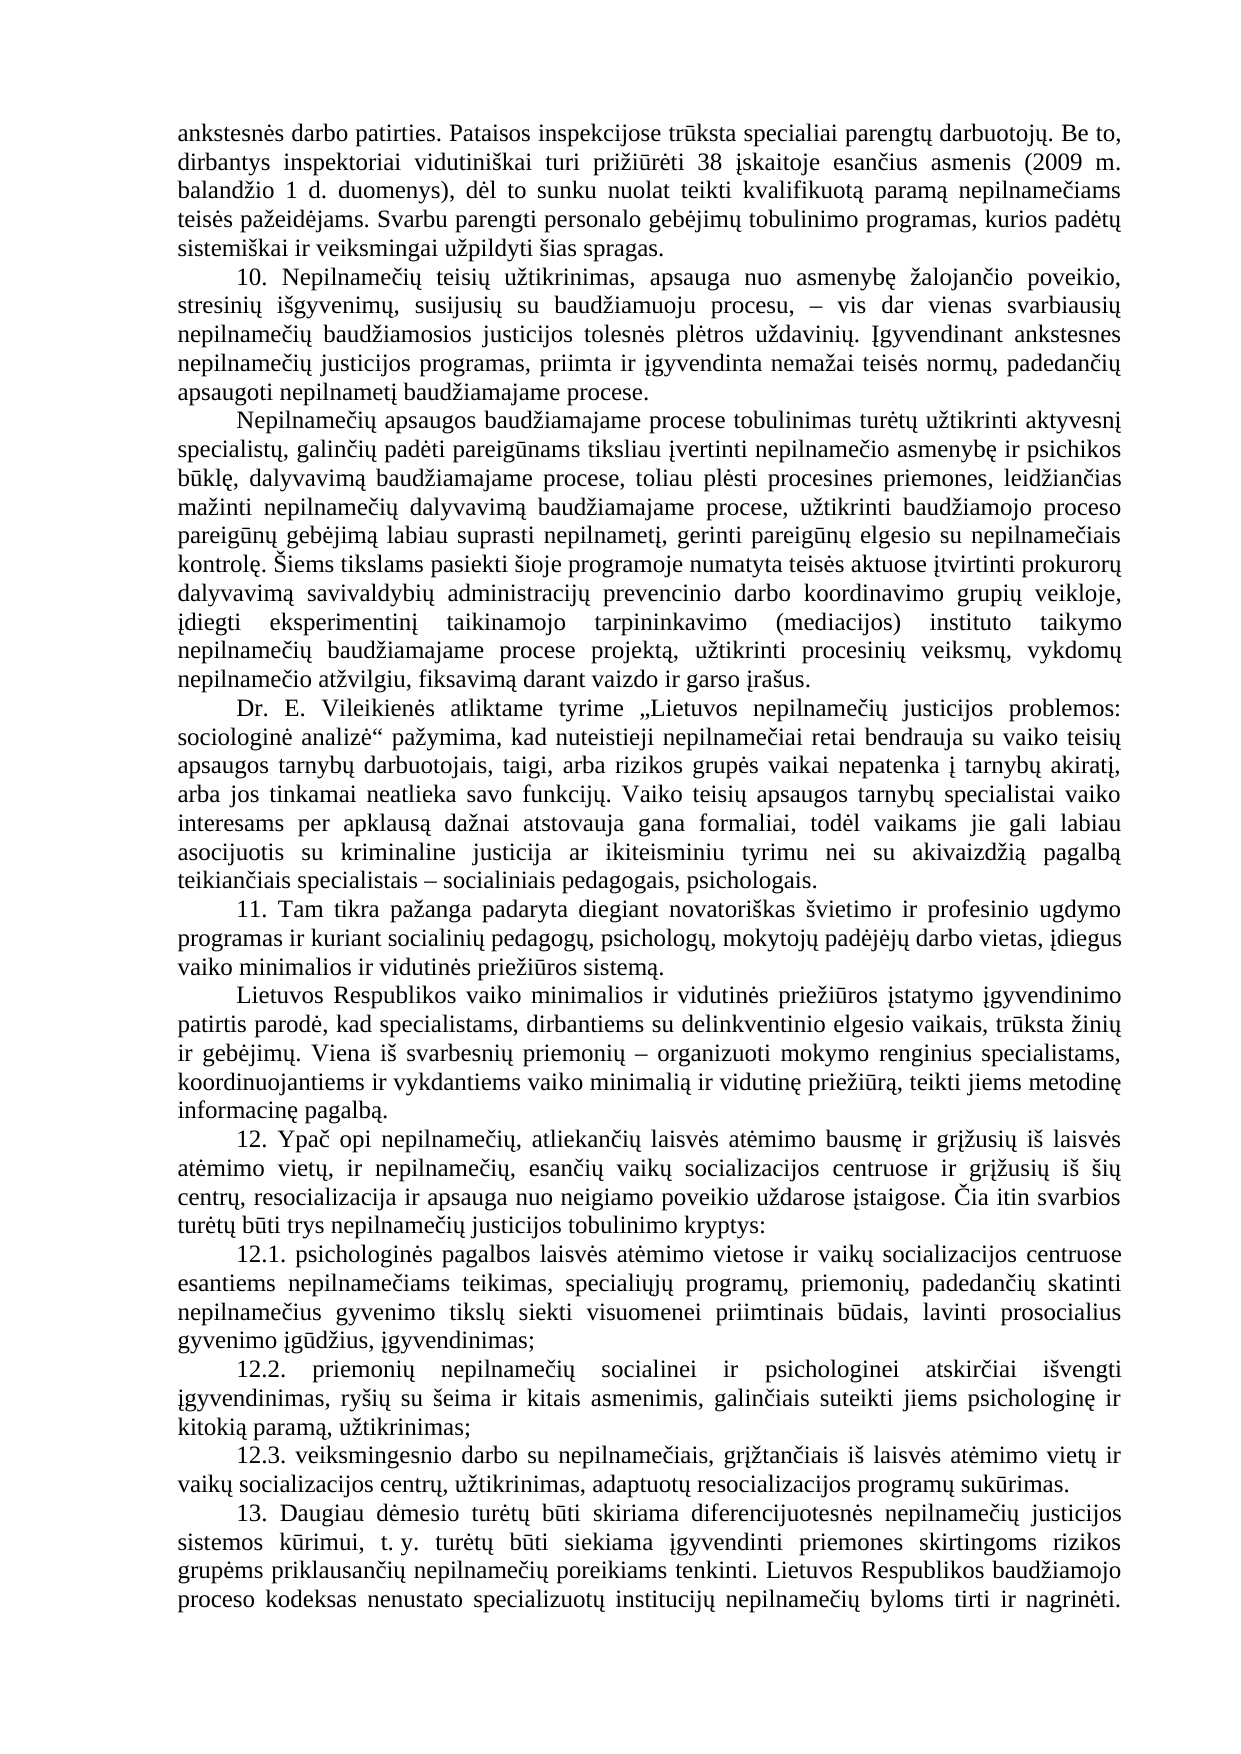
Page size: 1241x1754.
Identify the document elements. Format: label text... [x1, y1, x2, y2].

text 10. Nepilnamečių teisių užtikrinimas, apsauga nuo asmenybę žalojančio poveikio, stresinių išgyvenimų, susijusių su baudžiamuoju procesu, – vis dar vienas svarbiausių nepilnamečių baudžiamosios justicijos tolesnės plėtros uždavinių. Įgyvendinant ankstesnes nepilnamečių justicijos programas, priimta ir įgyvendinta nemažai teisės normų, padedančių apsaugoti nepilnametį baudžiamajame procese. [177, 262, 1122, 406]
text Nepilnamečių apsaugos baudžiamajame procese tobulinimas turėtų užtikrinti aktyvesnį specialistų, galinčių padėti pareigūnams tiksliau įvertinti nepilnamečio asmenybę ir psichikos būklę, dalyvavimą baudžiamajame procese, toliau plėsti procesines priemones, leidžiančias mažinti nepilnamečių dalyvavimą baudžiamajame procese, užtikrinti baudžiamojo proceso pareigūnų gebėjimą labiau suprasti nepilnametį, gerinti pareigūnų elgesio su nepilnamečiais kontrolę. Šiems tikslams pasiekti šioje programoje numatyta teisės aktuose įtvirtinti prokurorų dalyvavimą savivaldybių administracijų prevencinio darbo koordinavimo grupių veikloje, įdiegti eksperimentinį taikinamojo tarpininkavimo (mediacijos) instituto taikymo nepilnamečių baudžiamajame procese projektą, užtikrinti procesinių veiksmų, vykdomų nepilnamečio atžvilgiu, fiksavimą darant vaizdo ir garso įrašus. [177, 406, 1122, 693]
text ankstesnės darbo patirties. Pataisos inspekcijose trūksta specialiai parengtų darbuotojų. Be to, dirbantys inspektoriai vidutiniškai turi prižiūrėti 38 įskaitoje esančius asmenis (2009 m. balandžio 1 d. duomenys), dėl to sunku nuolat teikti kvalifikuotą paramą nepilnamečiams teisės pažeidėjams. Svarbu parengti personalo gebėjimų tobulinimo programas, kurios padėtų sistemiškai ir veiksmingai užpildyti šias spragas. [177, 118, 1122, 262]
text 13. Daugiau dėmesio turėtų būti skiriama diferencijuotesnės nepilnamečių justicijos sistemos kūrimui, t. y. turėtų būti siekiama įgyvendinti priemones skirtingoms rizikos grupėms priklausančių nepilnamečių poreikiams tenkinti. Lietuvos Respublikos baudžiamojo proceso kodeksas nenustato specializuotų institucijų nepilnamečių byloms tirti ir nagrinėti. [177, 1498, 1122, 1613]
text 11. Tam tikra pažanga padaryta diegiant novatoriškas švietimo ir profesinio ugdymo programas ir kuriant socialinių pedagogų, psichologų, mokytojų padėjėjų darbo vietas, įdiegus vaiko minimalios ir vidutinės priežiūros sistemą. [177, 894, 1122, 981]
text Dr. E. Vileikienės atliktame tyrime „Lietuvos nepilnamečių justicijos problemos: sociologinė analizė“ pažymima, kad nuteistieji nepilnamečiai retai bendrauja su vaiko teisių apsaugos tarnybų darbuotojais, taigi, arba rizikos grupės vaikai nepatenka į tarnybų akiratį, arba jos tinkamai neatlieka savo funkcijų. Vaiko teisių apsaugos tarnybų specialistai vaiko interesams per apklausą dažnai atstovauja gana formaliai, todėl vaikams jie gali labiau asocijuotis su kriminaline justicija ar ikiteisminiu tyrimu nei su akivaizdžią pagalbą teikiančiais specialistais – socialiniais pedagogais, psichologais. [177, 693, 1122, 894]
text Lietuvos Respublikos vaiko minimalios ir vidutinės priežiūros įstatymo įgyvendinimo patirtis parodė, kad specialistams, dirbantiems su delinkventinio elgesio vaikais, trūksta žinių ir gebėjimų. Viena iš svarbesnių priemonių – organizuoti mokymo renginius specialistams, koordinuojantiems ir vykdantiems vaiko minimalią ir vidutinę priežiūrą, teikti jiems metodinę informacinę pagalbą. [177, 981, 1122, 1124]
text 12. Ypač opi nepilnamečių, atliekančių laisvės atėmimo bausmę ir grįžusių iš laisvės atėmimo vietų, ir nepilnamečių, esančių vaikų socializacijos centruose ir grįžusių iš šių centrų, resocializacija ir apsauga nuo neigiamo poveikio uždarose įstaigose. Čia itin svarbios turėtų būti trys nepilnamečių justicijos tobulinimo kryptys: [177, 1124, 1122, 1239]
text 12.1. psichologinės pagalbos laisvės atėmimo vietose ir vaikų socializacijos centruose esantiems nepilnamečiams teikimas, specialiųjų programų, priemonių, padedančių skatinti nepilnamečius gyvenimo tikslų siekti visuomenei priimtinais būdais, lavinti prosocialius gyvenimo įgūdžius, įgyvendinimas; [177, 1239, 1122, 1354]
text 12.2. priemonių nepilnamečių socialinei ir psichologinei atskirčiai išvengti įgyvendinimas, ryšių su šeima ir kitais asmenimis, galinčiais suteikti jiems psichologinę ir kitokią paramą, užtikrinimas; [177, 1354, 1122, 1441]
text 12.3. veiksmingesnio darbo su nepilnamečiais, grįžtančiais iš laisvės atėmimo vietų ir vaikų socializacijos centrų, užtikrinimas, adaptuotų resocializacijos programų sukūrimas. [177, 1441, 1122, 1498]
